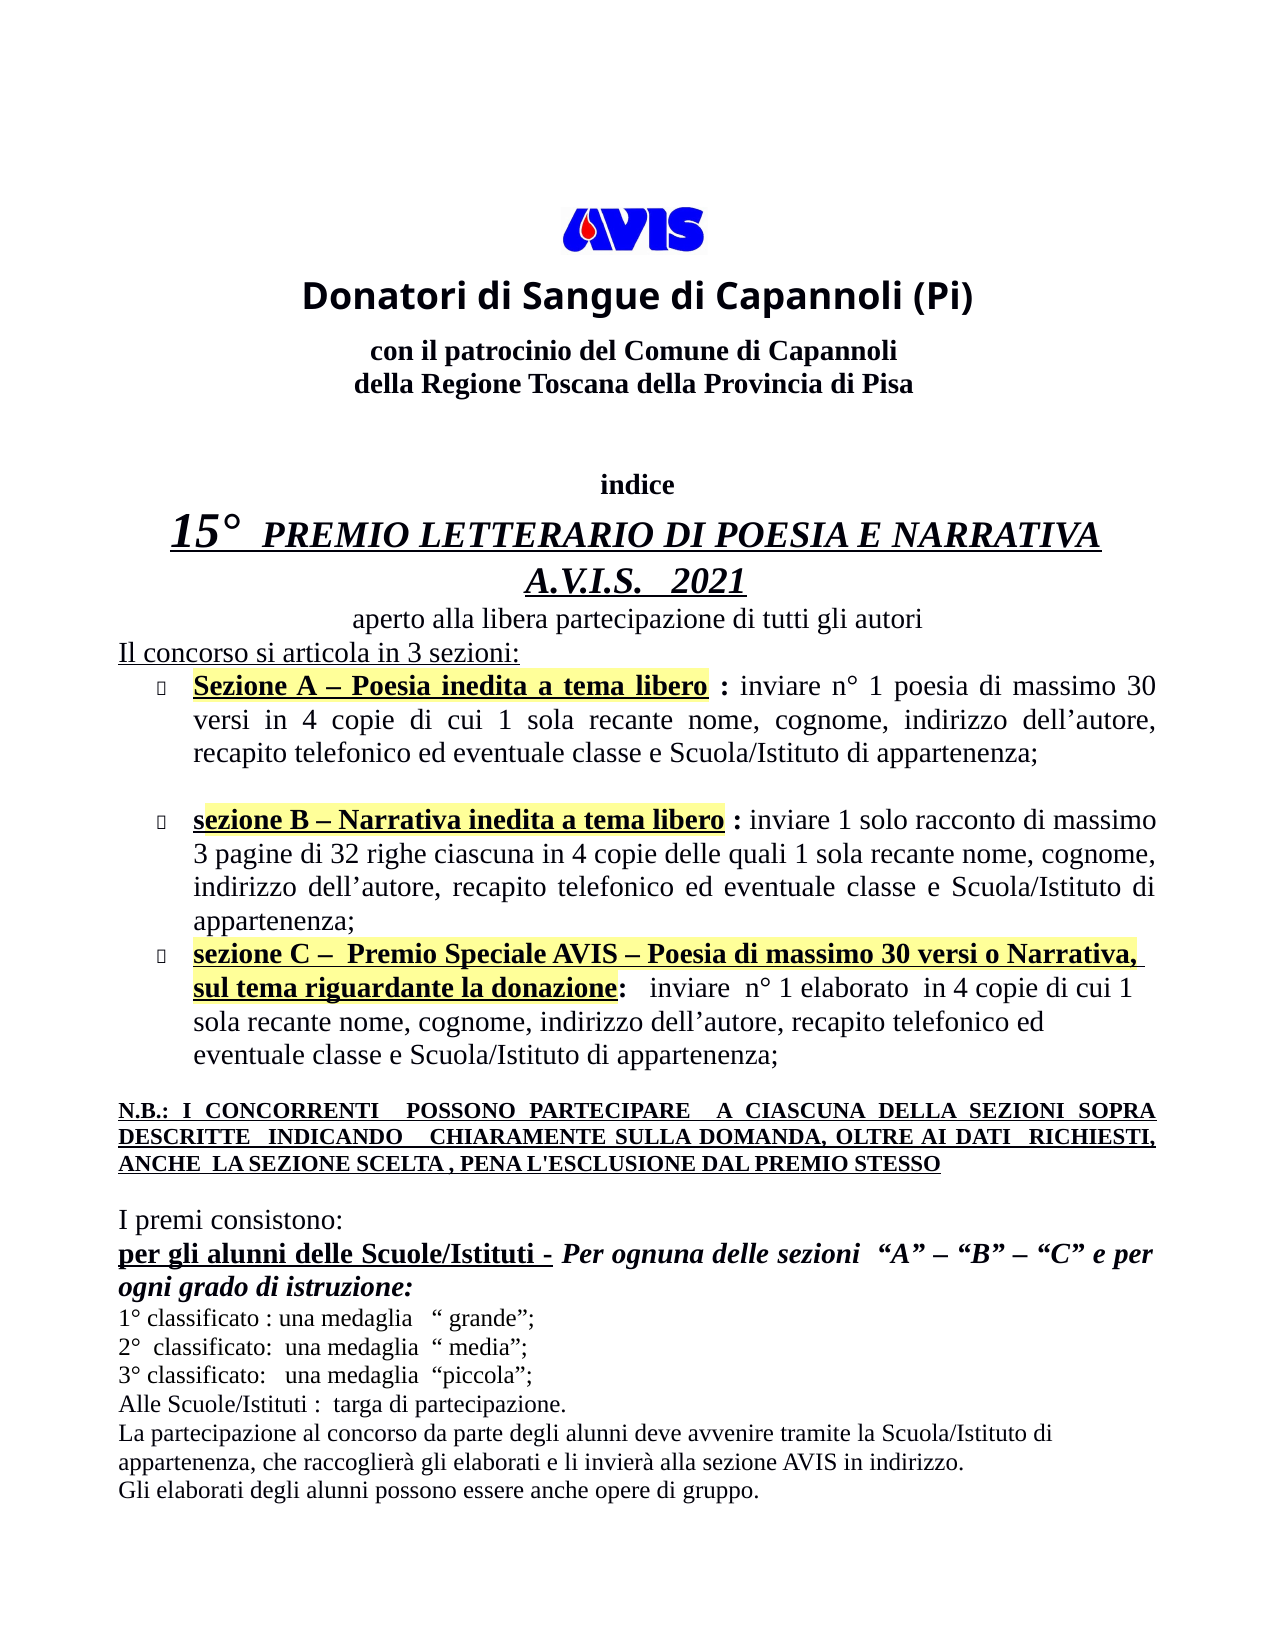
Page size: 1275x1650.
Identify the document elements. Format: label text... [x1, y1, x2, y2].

subtitle Donatori di Sangue di Capannoli (Pi) [118, 269, 1157, 320]
text con il patrocinio del Comune di Capannoli [118, 333, 1157, 366]
text Gli elaborati degli alunni possono essere anche opere di gruppo. [118, 1476, 1157, 1504]
text  Sezione A – Poesia inedita a tema libero : inviare n° 1 poesia di massimo 30 versi in 4 copie di cui 1 sola recante nome, cognome, indirizzo dell’autore, recapito telefonico ed eventuale classe e Scuola/Istituto di appartenenza; [156, 668, 1157, 769]
text indice [118, 467, 1157, 501]
text DESCRITTE INDICANDO CHIARAMENTE SULLA DOMANDA, OLTRE AI DATI RICHIESTI, ANCHE LA SEZIONE SCELTA , PENA L'ESCLUSIONE DAL PREMIO STESSO [118, 1121, 1157, 1176]
text  sezione C – Premio Speciale AVIS – Poesia di massimo 30 versi o Narrativa, sul tema riguardante la donazione: inviare n° 1 elaborato in 4 copie di cui 1 sola recante nome, cognome, indirizzo dell’autore, recapito telefonico ed eventuale classe e Scuola/Istituto di appartenenza; [156, 937, 1157, 1071]
text A.V.I.S. 2021 [118, 558, 1157, 601]
picture [560, 207, 708, 255]
text 1° classificato : una medaglia “ grande”; [118, 1303, 1157, 1332]
text N.B.: I CONCORRENTI POSSONO PARTECIPARE A CIASCUNA DELLA SEZIONI SOPRA [118, 1097, 1157, 1120]
text Alle Scuole/Istituti : targa di partecipazione. [118, 1389, 1157, 1418]
text I premi consistono: [118, 1202, 1157, 1236]
text per gli alunni delle Scuole/Istituti - Per ognuna delle sezioni “A” – “B” – “C” e per ogni grado di istruzione: [118, 1236, 1157, 1303]
text della Regione Toscana della Provincia di Pisa [118, 366, 1157, 400]
text 2° classificato: una medaglia “ media”; [118, 1332, 1157, 1361]
text 3° classificato: una medaglia “piccola”; [118, 1361, 1157, 1389]
text La partecipazione al concorso da parte degli alunni deve avvenire tramite la Scuola/Istituto di [118, 1418, 1157, 1447]
text Il concorso si articola in 3 sezioni: [118, 635, 1157, 668]
text appartenenza, che raccoglierà gli elaborati e li invierà alla sezione AVIS in indirizzo. [118, 1447, 1157, 1476]
text aperto alla libera partecipazione di tutti gli autori [118, 601, 1157, 635]
text  sezione B – Narrativa inedita a tema libero : inviare 1 solo racconto di massimo 3 pagine di 32 righe ciascuna in 4 copie delle quali 1 sola recante nome, cognome, indirizzo dell’autore, recapito telefonico ed eventuale classe e Scuola/Istituto di appartenenza; [156, 802, 1157, 937]
text 15° PREMIO LETTERARIO DI POESIA E NARRATIVA [118, 501, 1157, 558]
